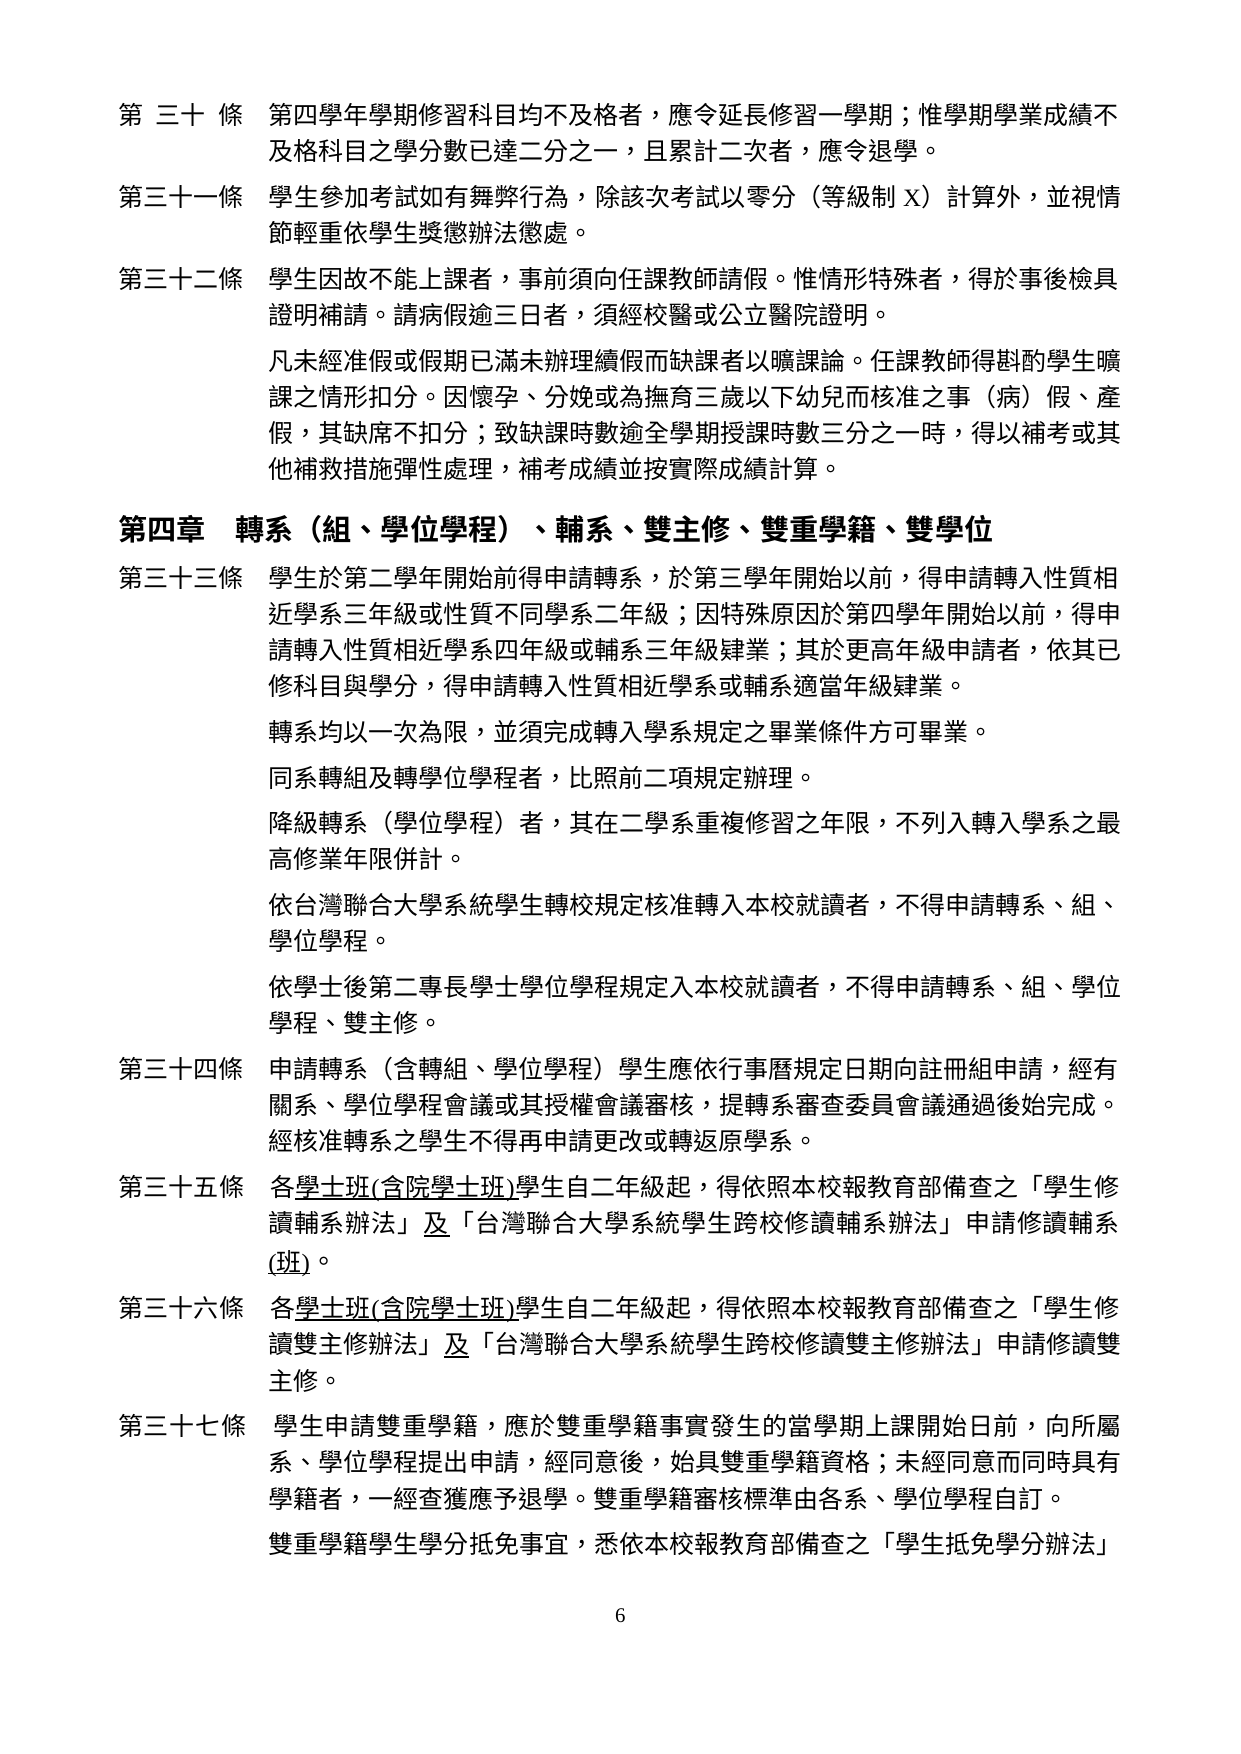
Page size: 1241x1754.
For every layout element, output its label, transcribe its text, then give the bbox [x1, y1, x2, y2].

text 第四章 轉系（組、學位學程）、輔系、雙主修、雙重學籍、雙學位 [118, 486, 1122, 549]
text 雙重學籍學生學分抵免事宜，悉依本校報教育部備查之「學生抵免學分辦法」 [268, 1525, 1122, 1561]
text 第三十一條 學生參加考試如有舞弊行為，除該次考試以零分（等級制X）計算外，並視情節輕重依學生獎懲辦法懲處。 [118, 177, 1122, 250]
text 第三十四條 申請轉系（含轉組、學位學程）學生應依行事曆規定日期向註冊組申請，經有關系、學位學程會議或其授權會議審核，提轉系審查委員會議通過後始完成。經核准轉系之學生不得再申請更改或轉返原學系。 [118, 1049, 1122, 1158]
text 第三十二條 學生因故不能上課者，事前須向任課教師請假。惟情形特殊者，得於事後檢具證明補請。請病假逾三日者，須經校醫或公立醫院證明。 [118, 259, 1122, 332]
text 依學士後第二專長學士學位學程規定入本校就讀者，不得申請轉系、組、學位學程、雙主修。 [268, 967, 1122, 1040]
text 第三十七條 學生申請雙重學籍，應於雙重學籍事實發生的當學期上課開始日前，向所屬系、學位學程提出申請，經同意後，始具雙重學籍資格；未經同意而同時具有學籍者，一經查獲應予退學。雙重學籍審核標準由各系、學位學程自訂。 [118, 1407, 1122, 1515]
text 轉系均以一次為限，並須完成轉入學系規定之畢業條件方可畢業。 [268, 712, 1122, 749]
text 第三十五條 各學士班(含院學士班)學生自二年級起，得依照本校報教育部備查之「學生修讀輔系辦法」及「台灣聯合大學系統學生跨校修讀輔系辦法」申請修讀輔系(班)。 [118, 1167, 1122, 1279]
text 依台灣聯合大學系統學生轉校規定核准轉入本校就讀者，不得申請轉系、組、學位學程。 [268, 886, 1122, 958]
text 第三十六條 各學士班(含院學士班)學生自二年級起，得依照本校報教育部備查之「學生修讀雙主修辦法」及「台灣聯合大學系統學生跨校修讀雙主修辦法」申請修讀雙主修。 [118, 1288, 1122, 1397]
text 第三十三條 學生於第二學年開始前得申請轉系，於第三學年開始以前，得申請轉入性質相近學系三年級或性質不同學系二年級；因特殊原因於第四學年開始以前，得申請轉入性質相近學系四年級或輔系三年級肄業；其於更高年級申請者，依其已修科目與學分，得申請轉入性質相近學系或輔系適當年級肄業。 [118, 558, 1122, 703]
text 同系轉組及轉學位學程者，比照前二項規定辦理。 [268, 758, 1122, 794]
text 凡未經准假或假期已滿未辦理續假而缺課者以曠課論。任課教師得斟酌學生曠課之情形扣分。因懷孕、分娩或為撫育三歲以下幼兒而核准之事（病）假、產假，其缺席不扣分；致缺課時數逾全學期授課時數三分之一時，得以補考或其他補救措施彈性處理，補考成績並按實際成績計算。 [268, 341, 1122, 486]
text 第 三十 條 第四學年學期修習科目均不及格者，應令延長修習一學期；惟學期學業成績不及格科目之學分數已達二分之一，且累計二次者，應令退學。 [118, 96, 1122, 168]
text 降級轉系（學位學程）者，其在二學系重複修習之年限，不列入轉入學系之最高修業年限併計。 [268, 804, 1122, 876]
